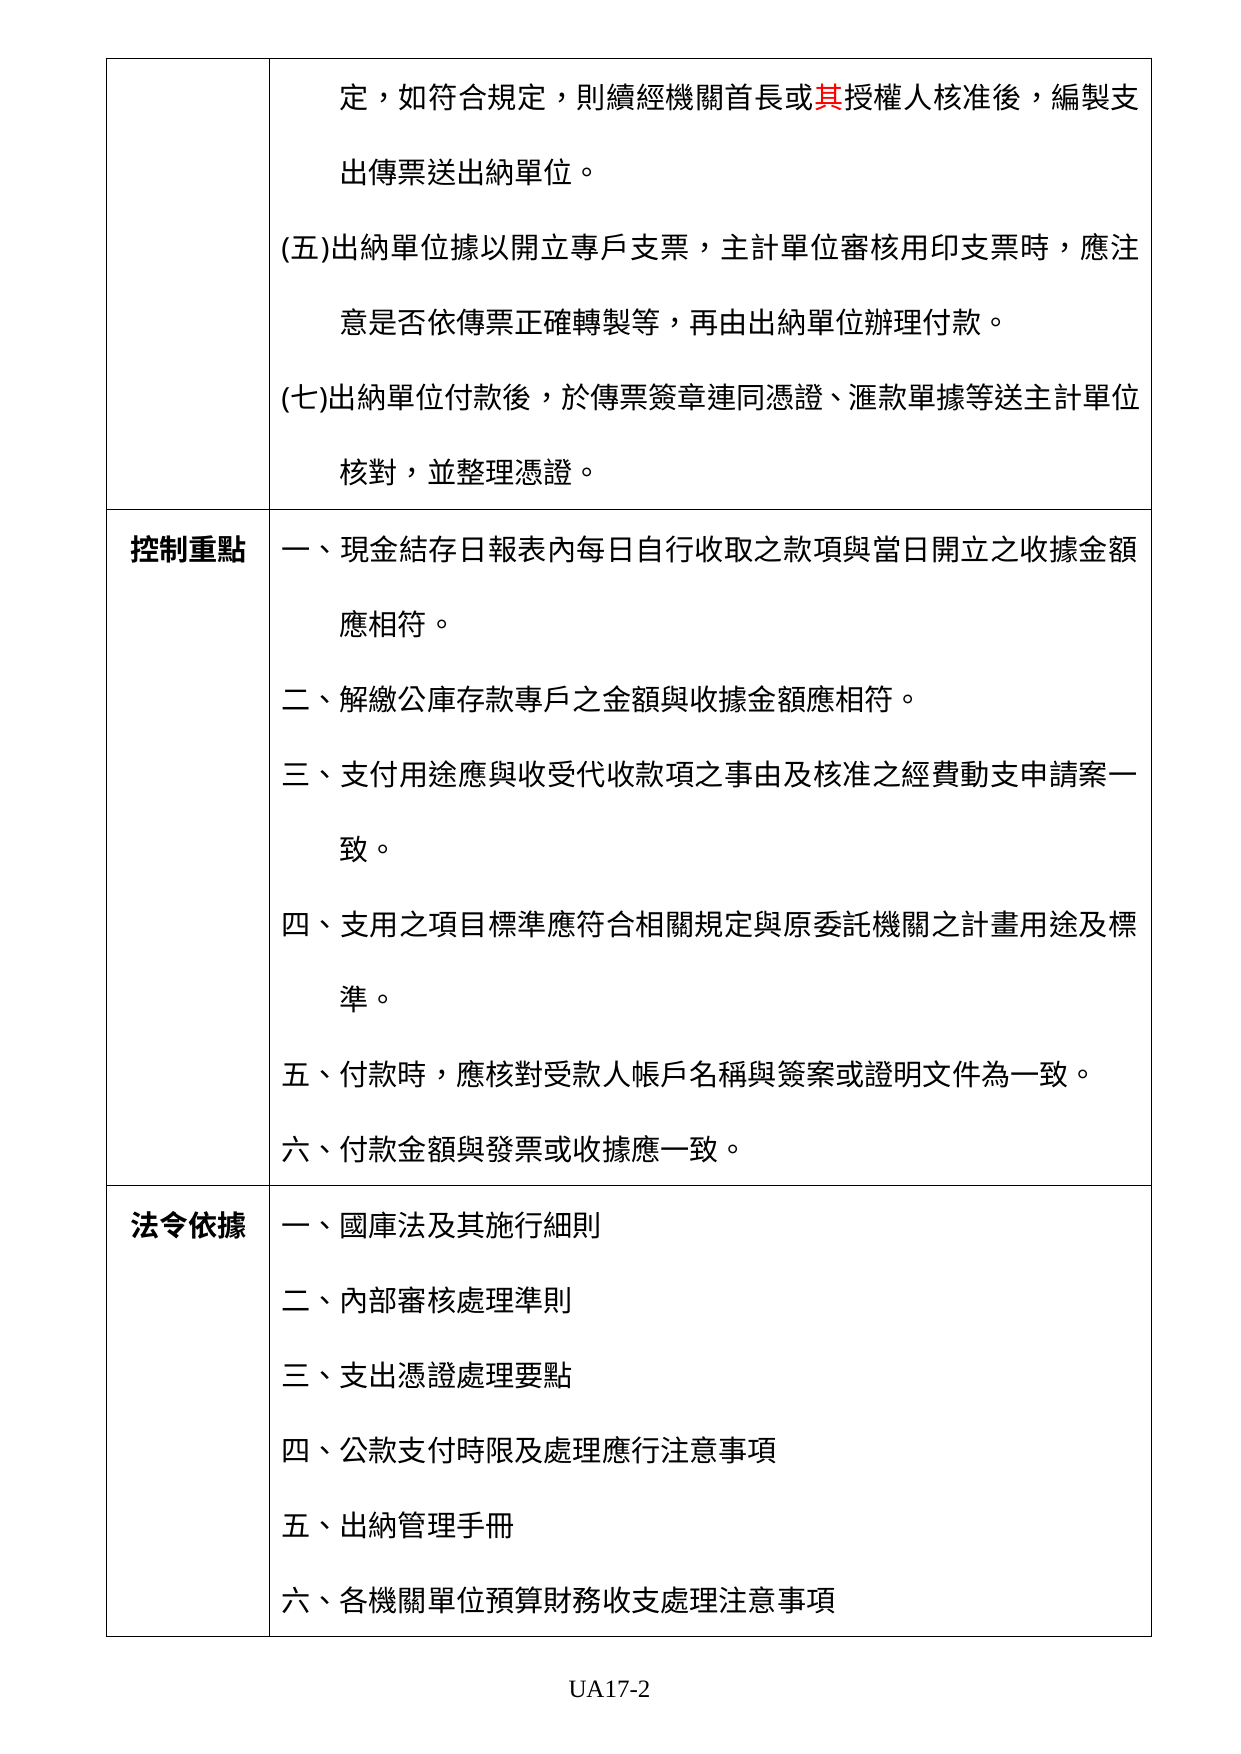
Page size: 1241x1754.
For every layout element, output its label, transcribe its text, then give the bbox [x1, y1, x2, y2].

table_cell [107, 59, 269, 509]
table_cell 一、國庫法及其施行細則 二、內部審核處理準則 三、支出憑證處理要點 四、公款支付時限及處理應行注意事項 五、出納管理手冊 六、各機關單位預算財務收支處理注意事項 [270, 1186, 1151, 1636]
table_cell 控制重點 [107, 510, 269, 1185]
table_cell 一、現金結存日報表內每日自行收取之款項與當日開立之收據金額應相符。 二、解繳公庫存款專戶之金額與收據金額應相符。 三、支付用途應與收受代收款項之事由及核准之經費動支申請案一致。 四、支用之項目標準應符合相關規定與原委託機關之計畫用途及標準。 五、付款時，應核對受款人帳戶名稱與簽案或證明文件為一致。 六、付款金額與發票或收據應一致。 [270, 510, 1151, 1185]
table_cell 法令依據 [107, 1186, 269, 1636]
table_cell 定，如符合規定，則續經機關首長或其授權人核准後，編製支出傳票送出納單位。 (五)出納單位據以開立專戶支票，主計單位審核用印支票時，應注意是否依傳票正確轉製等，再由出納單位辦理付款。 (七)出納單位付款後，於傳票簽章連同憑證、滙款單據等送主計單位核對，並整理憑證。 [270, 59, 1151, 509]
